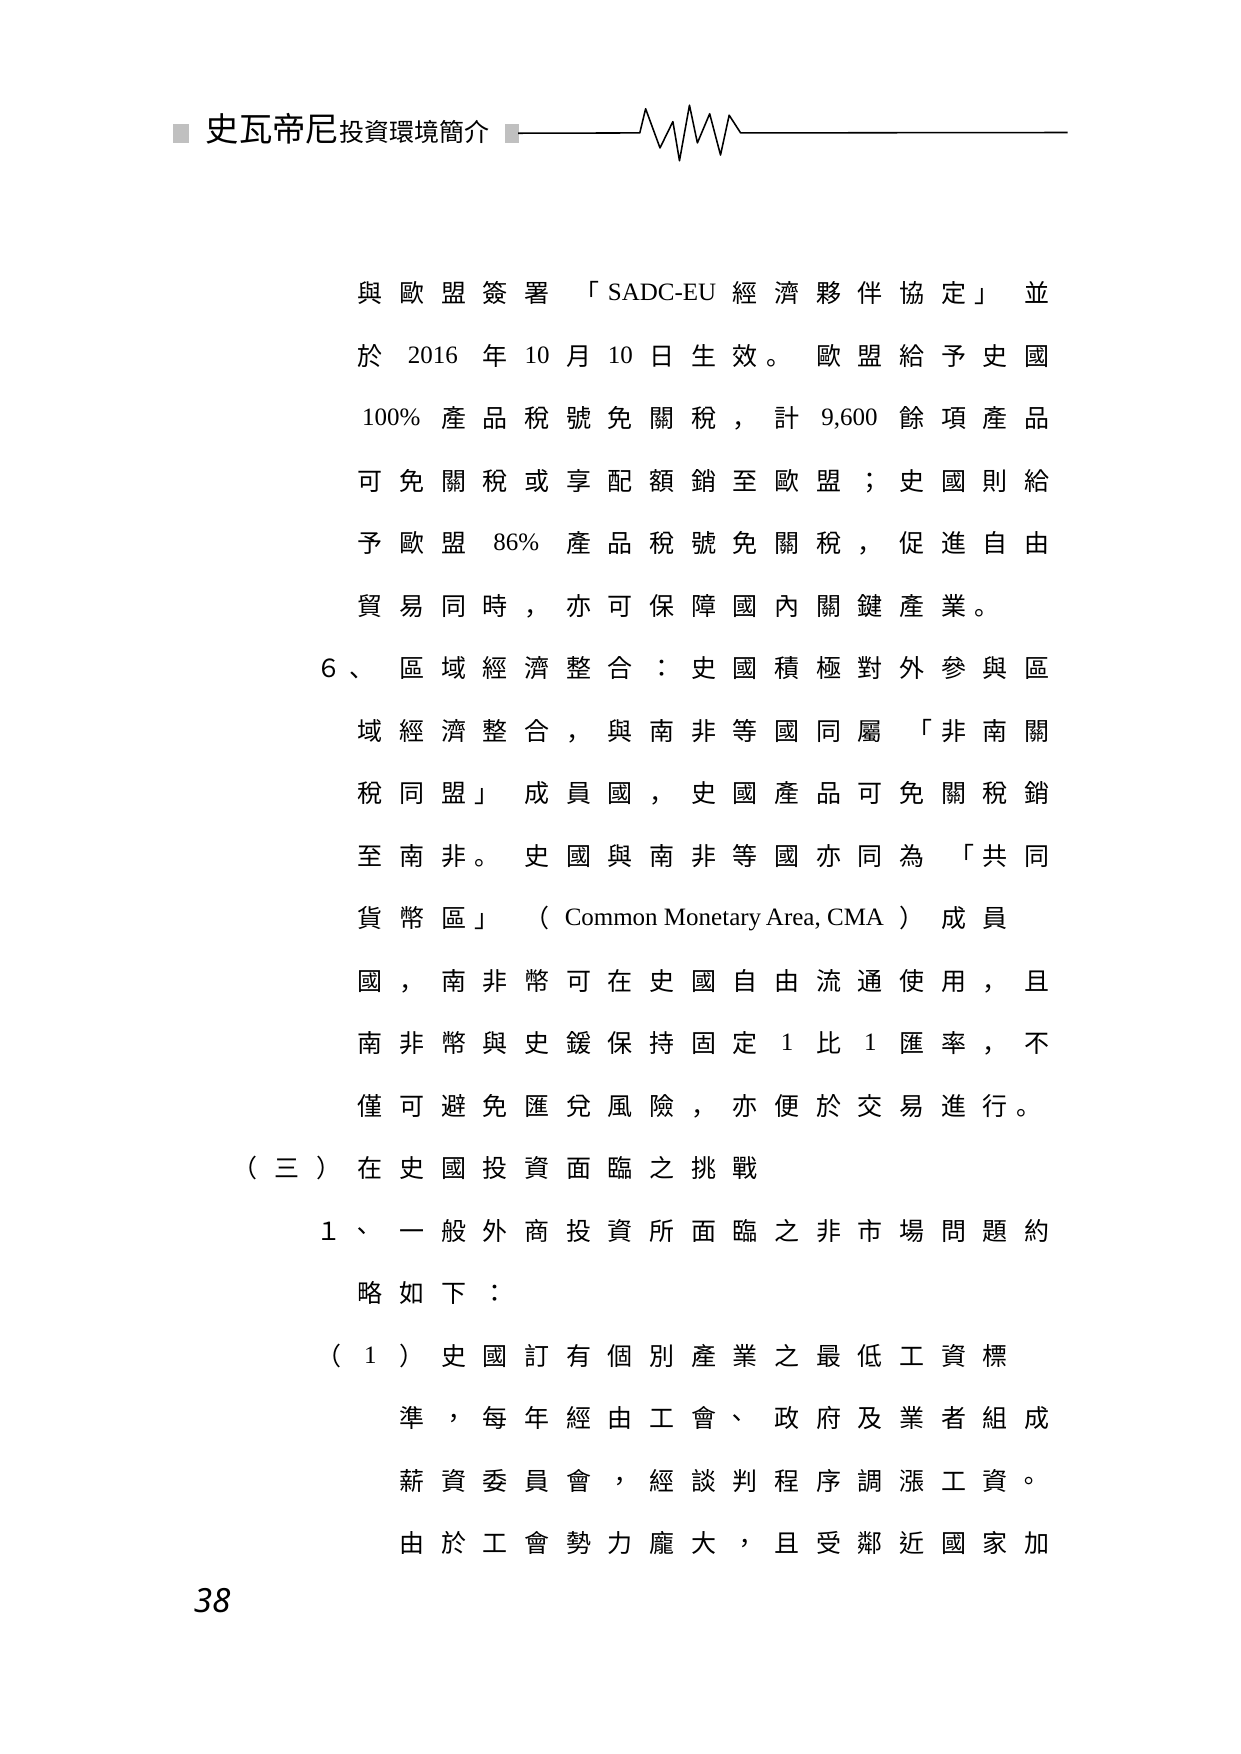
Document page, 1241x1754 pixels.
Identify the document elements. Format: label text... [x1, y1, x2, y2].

text ６、區域經濟整合：史國積極對外參與區域經濟整合，與南非等國同屬「非南關稅同盟」成員國，史國產品可免關稅銷至南非。史國與南非等國亦同為「共同貨幣區」（Common Monetary Area, CMA）成員國，南非幣可在史國自由流通使用，且南非幣與史鍰保持固定1比1匯率，不僅可避免匯兌風險，亦便於交易進行。 [281, 625, 1058, 1125]
text （1）史國訂有個別產業之最低工資標準，每年經由工會、政府及業者組成薪資委員會，經談判程序調漲工資。由於工會勢力龐大，且受鄰近國家加 [306, 1313, 1058, 1563]
text １、一般外商投資所面臨之非市場問題約略如下： [281, 1188, 1058, 1313]
text 與歐盟簽署「SADC-EU經濟夥伴協定」並於2016年10月10日生效。歐盟給予史國100%產品稅號免關稅，計9,600餘項產品可免關稅或享配額銷至歐盟；史國則給予歐盟86%產品稅號免關稅，促進自由貿易同時，亦可保障國內關鍵產業。 [281, 250, 1058, 625]
text （三）在史國投資面臨之挑戰 [207, 1125, 1058, 1188]
